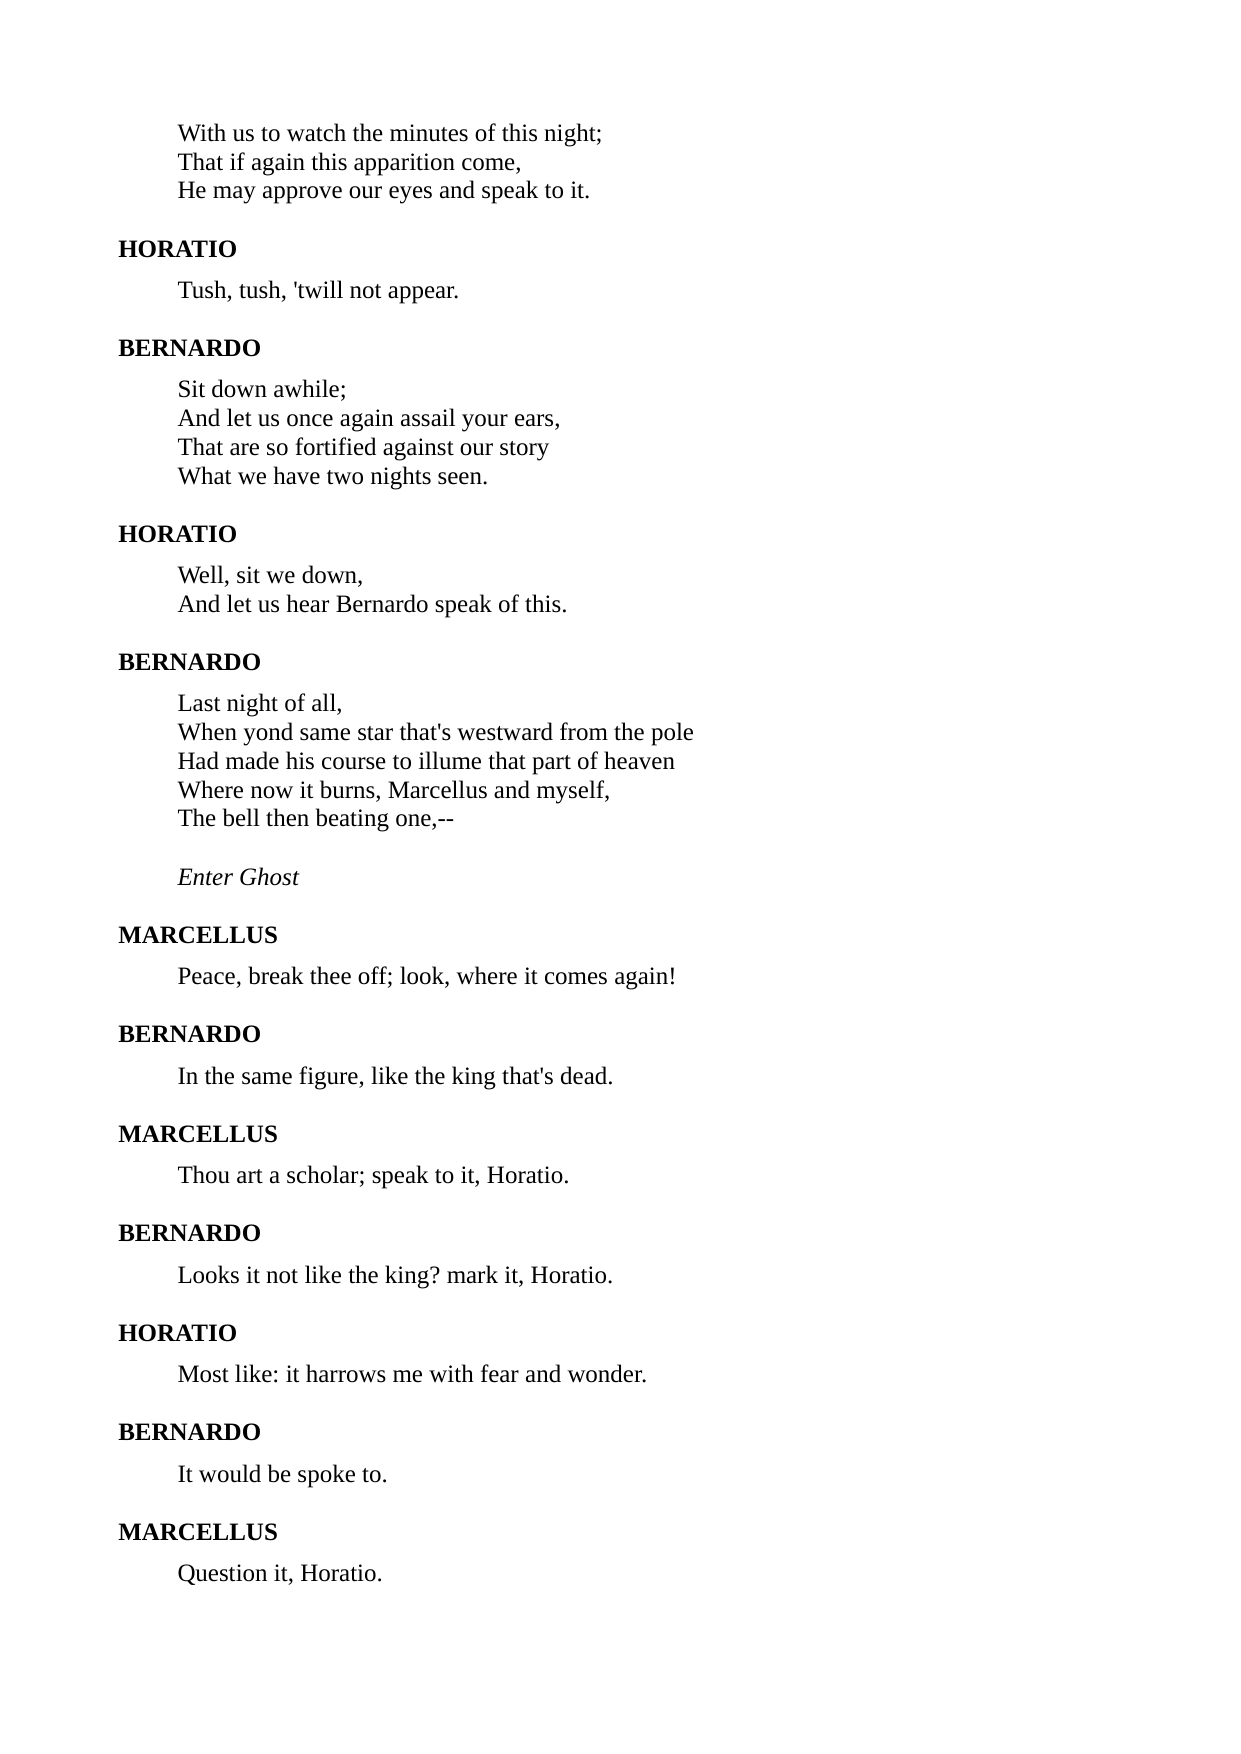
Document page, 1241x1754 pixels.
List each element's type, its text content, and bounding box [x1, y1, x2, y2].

text In the same figure, like the king that's dead. [177, 1061, 1063, 1089]
text Tush, tush, 'twill not appear. [177, 275, 1063, 304]
text Sit down awhile; And let us once again assail your ears, That are so fortified against our story What we have two nights seen. [177, 374, 1063, 489]
text Peace, break thee off; look, where it comes again! [177, 961, 1063, 990]
text BERNARDO [118, 647, 1122, 676]
text MARCELLUS [118, 1517, 1122, 1546]
text HORATIO [118, 234, 1122, 263]
text Well, sit we down, And let us hear Bernardo speak of this. [177, 560, 1063, 618]
text Looks it not like the king? mark it, Horatio. [177, 1260, 1063, 1288]
text MARCELLUS [118, 1119, 1122, 1148]
text It would be spoke to. [177, 1459, 1063, 1487]
text BERNARDO [118, 1218, 1122, 1247]
text Enter Ghost [177, 862, 1063, 891]
text HORATIO [118, 1318, 1122, 1347]
text BERNARDO [118, 1019, 1122, 1048]
text Last night of all, When yond same star that's westward from the pole Had made his course to illume that part of heaven Where now it burns, Marcellus and myself, The bell then beating one,-- [177, 688, 1063, 832]
text Thou art a scholar; speak to it, Horatio. [177, 1160, 1063, 1189]
text With us to watch the minutes of this night; That if again this apparition come, He may approve our eyes and speak to it. [177, 118, 1063, 204]
text BERNARDO [118, 1417, 1122, 1446]
text Question it, Horatio. [177, 1558, 1063, 1587]
text HORATIO [118, 519, 1122, 548]
text MARCELLUS [118, 920, 1122, 949]
text Most like: it harrows me with fear and wonder. [177, 1359, 1063, 1388]
text BERNARDO [118, 333, 1122, 362]
